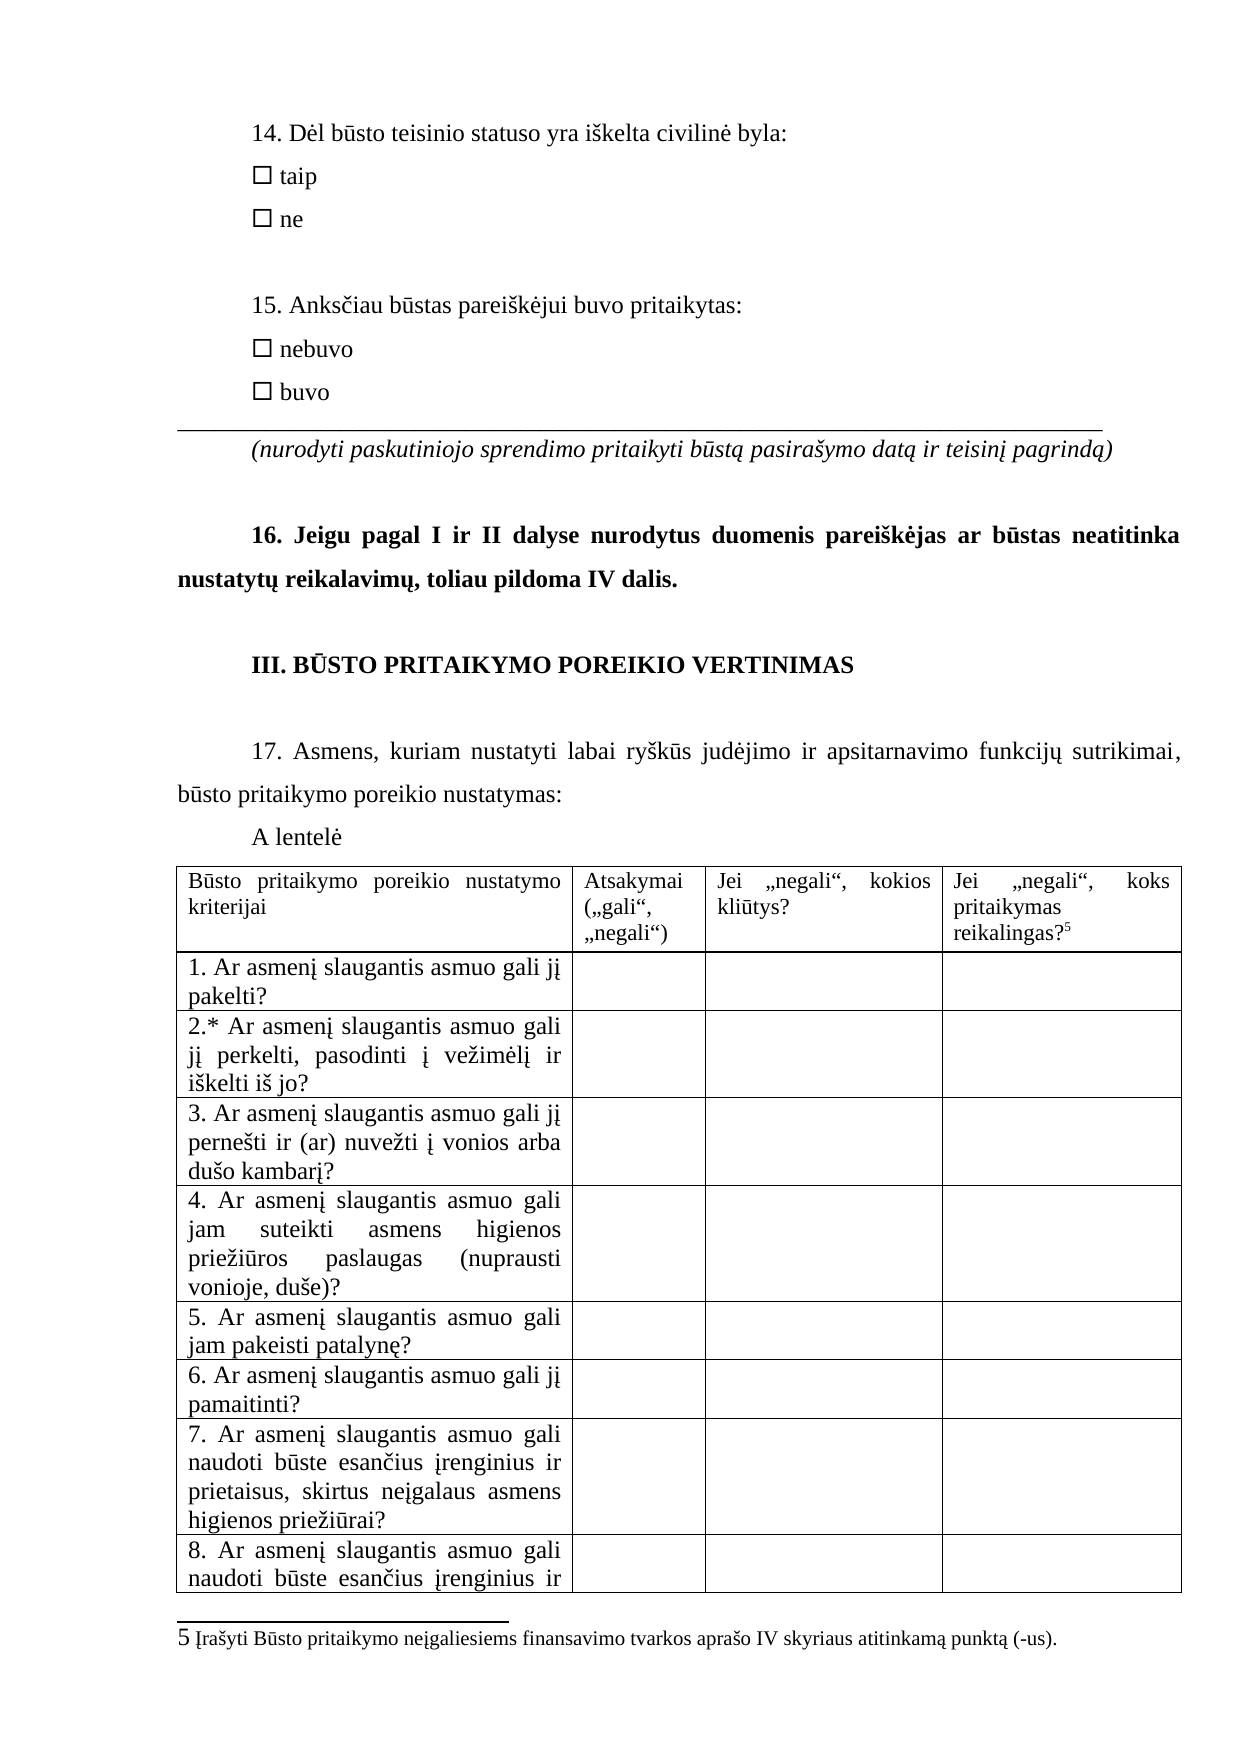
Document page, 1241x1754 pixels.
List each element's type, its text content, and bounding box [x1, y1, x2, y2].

table_cell 5. Ar asmenį slaugantis asmuo gali jam pakeisti patalynę? [177, 1302, 572, 1359]
table_cell [943, 1098, 1181, 1184]
table_cell 8. Ar asmenį slaugantis asmuo gali naudoti būste esančius įrenginius ir [177, 1535, 572, 1592]
table_cell 1. Ar asmenį slaugantis asmuo gali jį pakelti? [177, 953, 572, 1010]
table_cell [943, 1419, 1181, 1534]
table_cell [706, 1302, 942, 1359]
table_cell 6. Ar asmenį slaugantis asmuo gali jį pamaitinti? [177, 1360, 572, 1418]
text 17. Asmens, kuriam nustatyti labai ryškūs judėjimo ir apsitarnavimo funkcijų sutrikimai, būsto pritaikymo poreikio nustatymas: [177, 736, 1181, 808]
table_cell [943, 1186, 1181, 1301]
table_header Jei „negali“, kokios kliūtys? [706, 867, 942, 951]
table_cell [706, 953, 942, 1010]
table_header Jei „negali“, koks pritaikymas reikalingas? [943, 867, 1181, 951]
table_cell 2.* Ar asmenį slaugantis asmuo gali jį perkelti, pasodinti į vežimėlį ir iškelti iš jo? [177, 1011, 572, 1097]
table_cell [706, 1360, 942, 1418]
text __________________________________________________________________________ [177, 406, 1181, 434]
table_cell [943, 1011, 1181, 1097]
text 14. Dėl būsto teisinio statuso yra iškelta civilinė byla: [177, 118, 1181, 147]
table_cell 3. Ar asmenį slaugantis asmuo gali jį pernešti ir (ar) nuvežti į vonios arba dušo kambarį? [177, 1098, 572, 1184]
table_cell [573, 1360, 705, 1418]
table_cell [943, 1535, 1181, 1592]
table_cell [943, 1360, 1181, 1418]
table_cell [706, 1535, 942, 1592]
table_cell [943, 1302, 1181, 1359]
text  taip [177, 161, 1181, 190]
text A lentelė [177, 822, 1181, 851]
table_cell [573, 1011, 705, 1097]
table_cell [943, 953, 1181, 1010]
table_header Būsto pritaikymo poreikio nustatymo kriterijai [177, 867, 572, 951]
table_cell [573, 1186, 705, 1301]
text 15. Anksčiau būstas pareiškėjui buvo pritaikytas: [177, 291, 1181, 319]
table_cell [573, 1535, 705, 1592]
table_header Atsakymai („gali“, „negali“) [573, 867, 705, 951]
table_cell [573, 1419, 705, 1534]
table_cell 4. Ar asmenį slaugantis asmuo gali jam suteikti asmens higienos priežiūros paslaugas (nuprausti vonioje, duše)? [177, 1186, 572, 1301]
table_cell [706, 1186, 942, 1301]
text  buvo [177, 377, 1181, 406]
text 16. Jeigu pagal I ir II dalyse nurodytus duomenis pareiškėjas ar būstas neatitinka nustatytų reikalavimų, toliau pildoma IV dalis. [177, 521, 1181, 592]
text III. BŪSTO PRITAIKYMO POREIKIO VERTINIMAS [177, 650, 1181, 679]
text  nebuvo [177, 334, 1181, 362]
table_cell [706, 1419, 942, 1534]
table_cell [706, 1098, 942, 1184]
table_cell [573, 1098, 705, 1184]
table_cell [706, 1011, 942, 1097]
table_cell 7. Ar asmenį slaugantis asmuo gali naudoti būste esančius įrenginius ir prietaisus, skirtus neįgalaus asmens higienos priežiūrai? [177, 1419, 572, 1534]
text  ne [177, 204, 1181, 233]
text (nurodyti paskutiniojo sprendimo pritaikyti būstą pasirašymo datą ir teisinį pagrindą) [177, 434, 1181, 463]
table_cell [573, 953, 705, 1010]
table_cell [573, 1302, 705, 1359]
